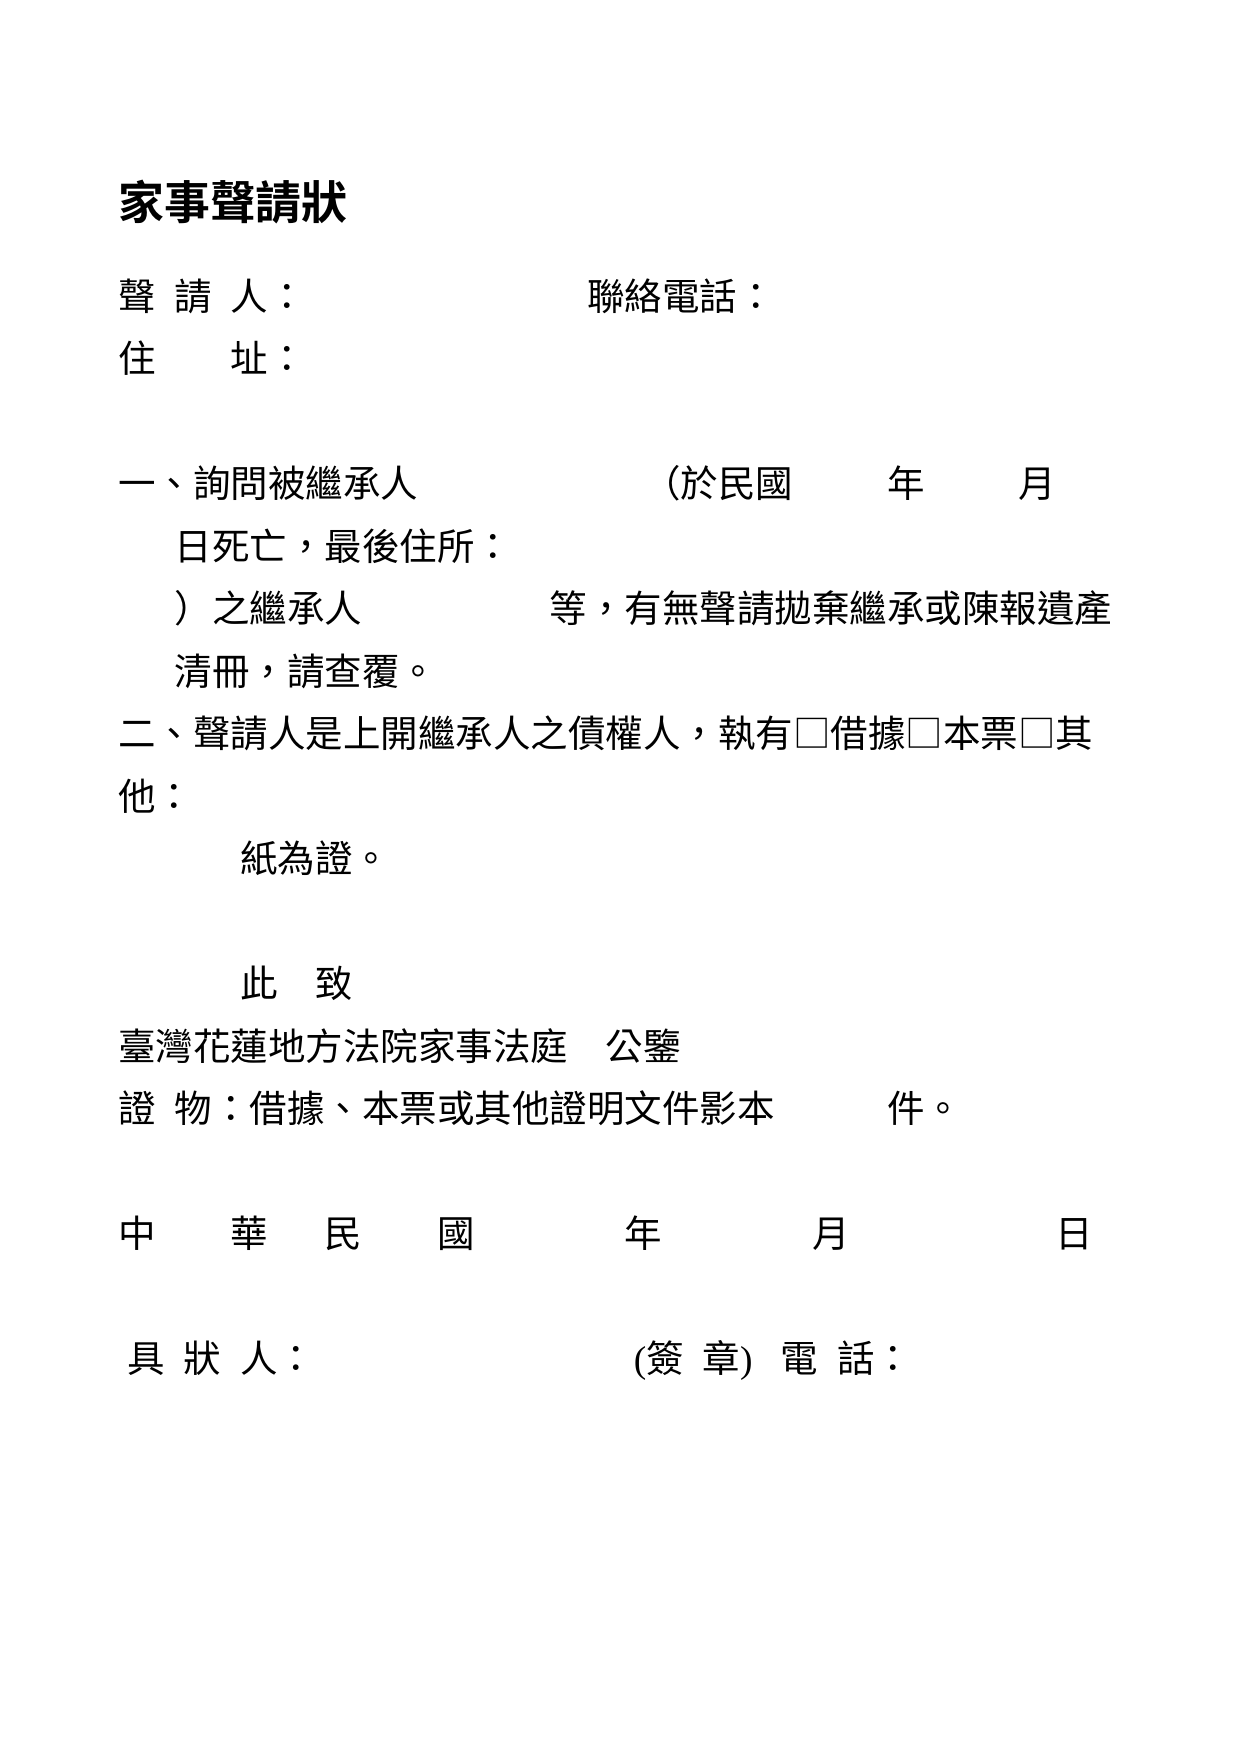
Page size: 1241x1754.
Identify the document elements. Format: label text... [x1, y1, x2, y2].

text 一、詢問被繼承人 （於民國 年 月 [118, 439, 1122, 502]
text ）之繼承人 等，有無聲請拋棄繼承或陳報遺產清冊，請查覆。 [174, 564, 1122, 689]
text 此 致 [118, 939, 1122, 1002]
text 證 物：借據、本票或其他證明文件影本 件。 [118, 1064, 1122, 1127]
text 聲 請 人： 聯絡電話： [118, 252, 1122, 314]
text 紙為證。 [118, 814, 1122, 877]
text 家事聲請狀 [118, 127, 1122, 252]
text 二、聲請人是上開繼承人之債權人，執有□借據□本票□其他： [118, 689, 1122, 814]
text 日死亡，最後住所： [118, 502, 1122, 564]
text 具 狀 人： (簽 章) 電 話： [118, 1314, 1122, 1377]
text 臺灣花蓮地方法院家事法庭 公鑒 [118, 1002, 1122, 1064]
text 中 華 民 國 年 月 日 [118, 1189, 1122, 1252]
text 住 址： [118, 314, 1122, 377]
